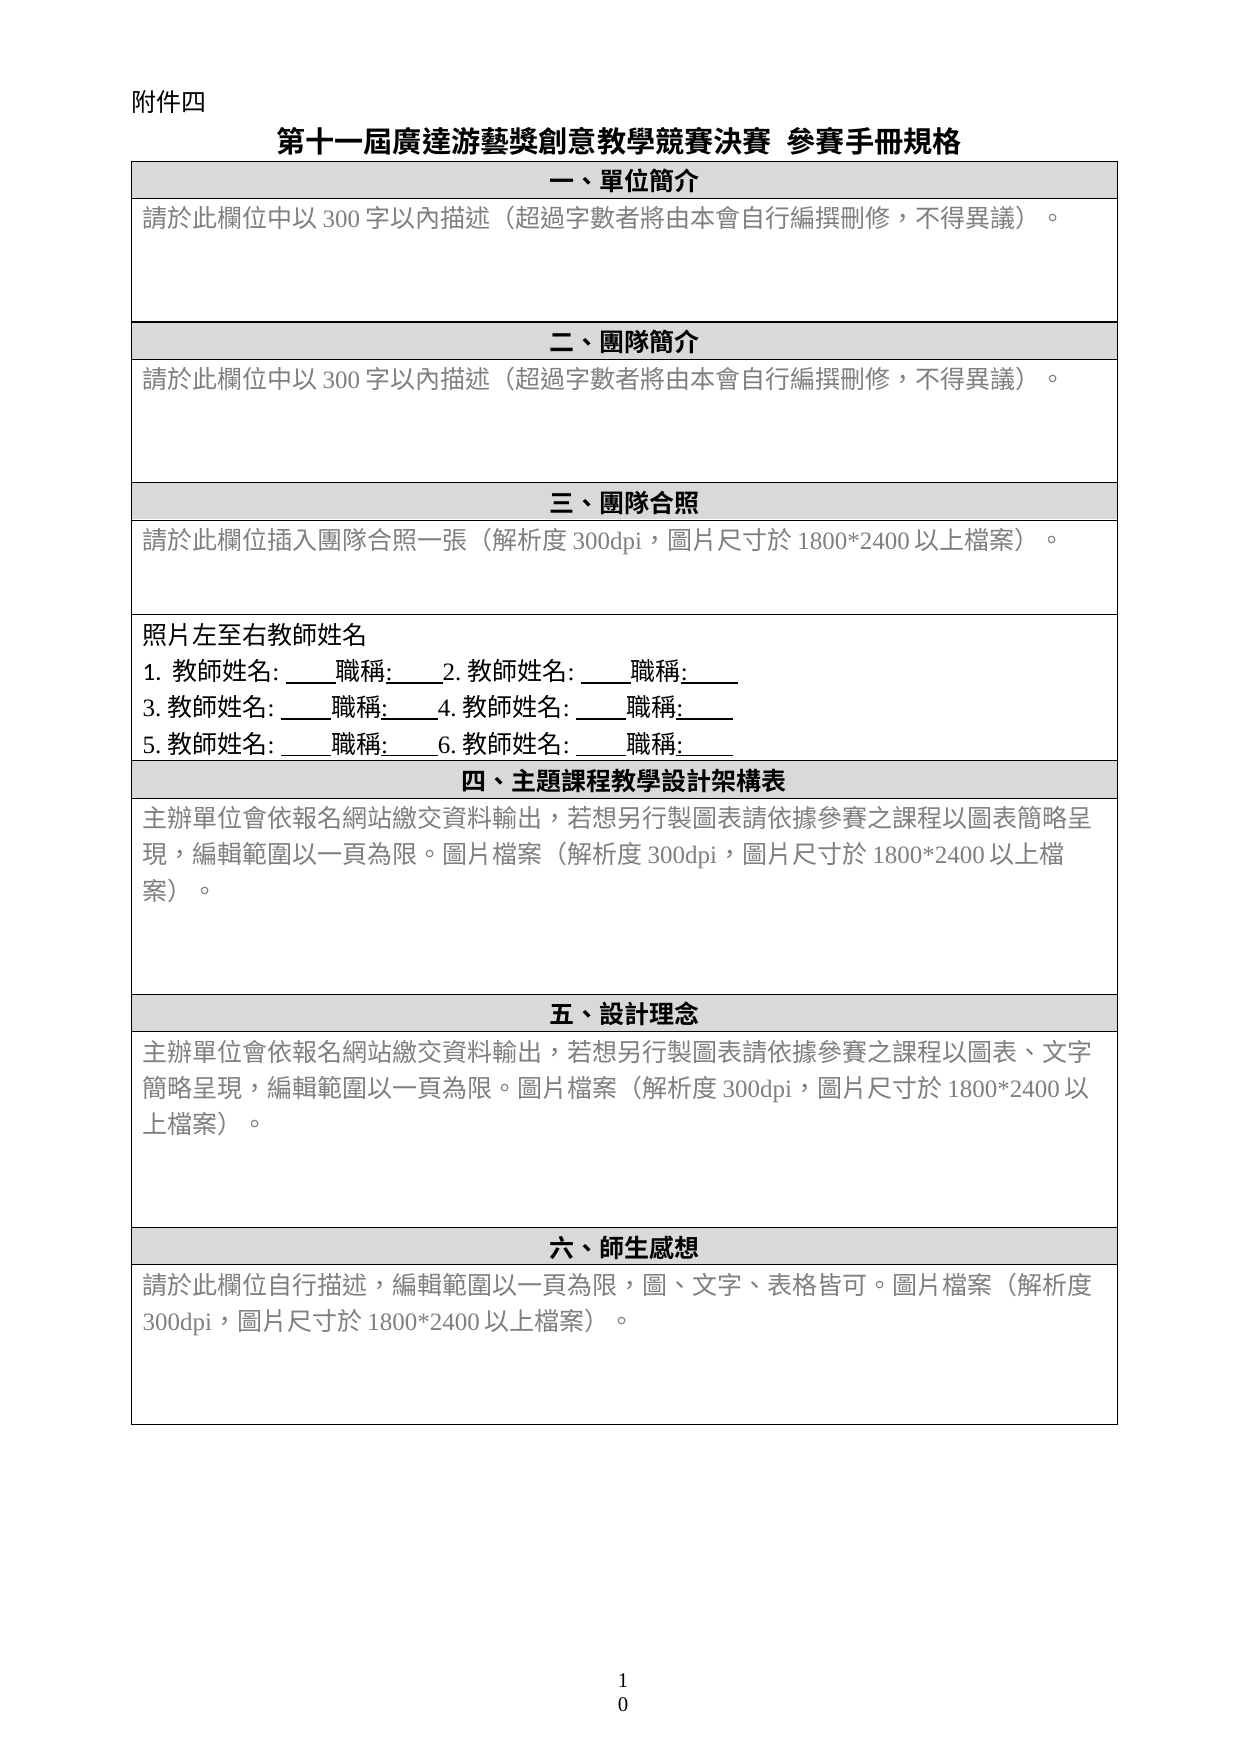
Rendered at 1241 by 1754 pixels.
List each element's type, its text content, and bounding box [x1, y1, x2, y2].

table_cell 主辦單位會依報名網站繳交資料輸出，若想另行製圖表請依據參賽之課程以圖表、文字簡略呈現，編輯範圍以一頁為限。圖片檔案（解析度300dpi，圖片尺寸於1800*2400以上檔案）。 [132, 1032, 1117, 1227]
table_cell 五、設計理念 [132, 995, 1117, 1031]
table_cell 三、團隊合照 [132, 483, 1117, 519]
text 第十一屆廣達游藝獎創意教學競賽決賽 參賽手冊規格 [131, 118, 1106, 161]
text 附件四 [131, 82, 1106, 118]
table_cell 請於此欄位中以300字以內描述（超過字數者將由本會自行編撰刪修，不得異議）。 [132, 360, 1117, 482]
table_cell 請於此欄位中以300字以內描述（超過字數者將由本會自行編撰刪修，不得異議）。 [132, 199, 1117, 321]
table_cell 四、主題課程教學設計架構表 [132, 761, 1117, 798]
table_cell 請於此欄位自行描述，編輯範圍以一頁為限，圖、文字、表格皆可。圖片檔案（解析度300dpi，圖片尺寸於1800*2400以上檔案）。 [132, 1265, 1117, 1424]
table_cell 二、團隊簡介 [132, 323, 1117, 359]
table_cell 主辦單位會依報名網站繳交資料輸出，若想另行製圖表請依據參賽之課程以圖表簡略呈現，編輯範圍以一頁為限。圖片檔案（解析度300dpi，圖片尺寸於1800*2400以上檔案）。 [132, 799, 1117, 994]
table_cell 請於此欄位插入團隊合照一張（解析度300dpi，圖片尺寸於1800*2400以上檔案）。 [132, 521, 1117, 614]
table_cell 照片左至右教師姓名 教師姓名: 職稱: 2. 教師姓名: 職稱: 3. 教師姓名: 職稱: 4. 教師姓名: 職稱: 5. 教師姓名: 職稱: 6. 教師姓名: 職稱: [132, 615, 1117, 760]
table_cell 六、師生感想 [132, 1228, 1117, 1264]
table_header 一、單位簡介 [132, 162, 1117, 198]
